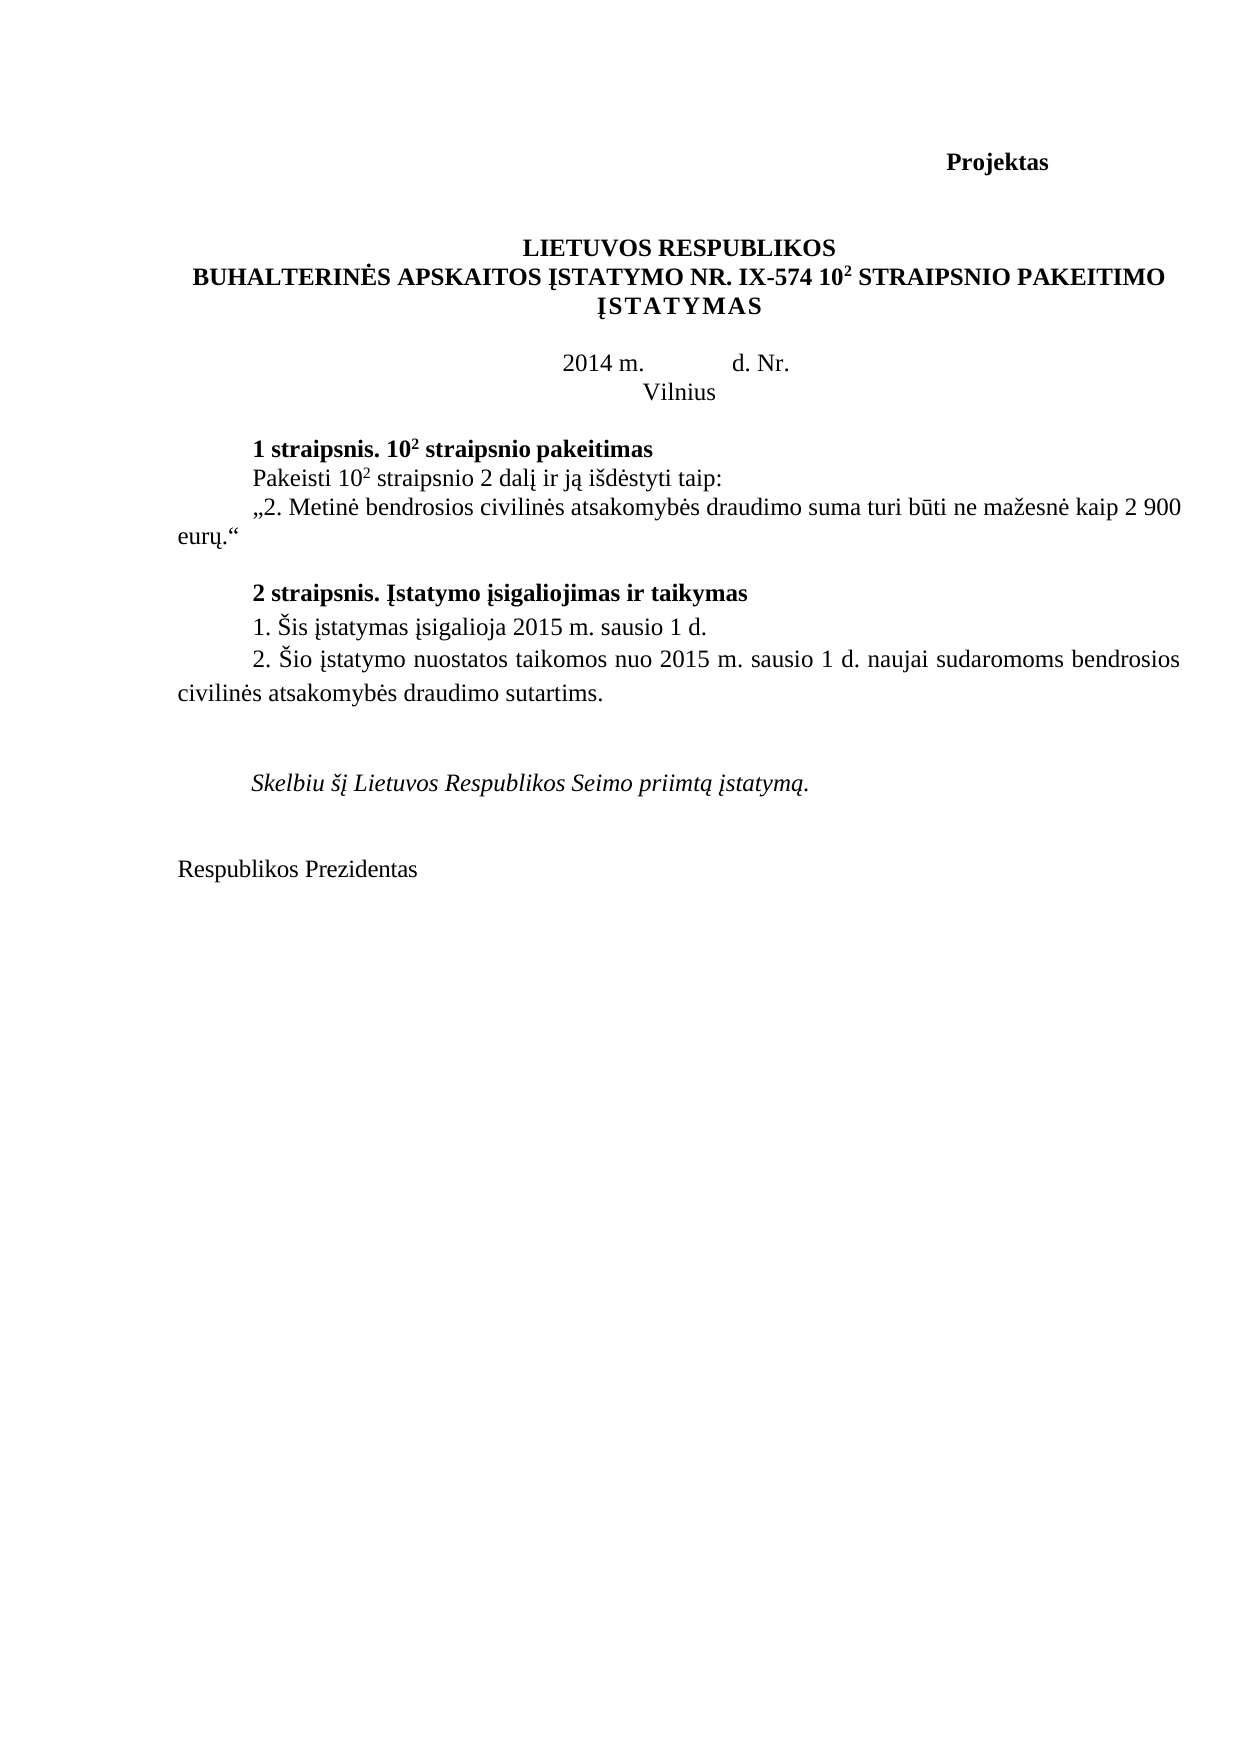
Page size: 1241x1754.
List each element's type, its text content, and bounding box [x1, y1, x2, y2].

text LIETUVOS RESPUBLIKOS [177, 233, 1181, 262]
text 2014 m. d. Nr. [177, 348, 1181, 377]
text 2. Šio įstatymo nuostatos taikomos nuo 2015 m. sausio 1 d. naujai sudaromoms bendrosios civilinės atsakomybės draudimo sutartims. [177, 644, 1181, 706]
text Projektas [946, 147, 1181, 176]
text Skelbiu šį Lietuvos Respublikos Seimo priimtą įstatymą. [177, 768, 1181, 797]
text „2. Metinė bendrosios civilinės atsakomybės draudimo suma turi būti ne mažesnė kaip 2 900 eurų.“ [177, 492, 1181, 550]
text 1. Šis įstatymas įsigalioja 2015 m. sausio 1 d. [177, 612, 1181, 640]
text 1 straipsnis. 102 straipsnio pakeitimas [177, 434, 1181, 463]
text BUHALTERINĖS APSKAITOS ĮSTATYMO Nr. IX-574 102 STRAIPSNIo PAKEITIMO [177, 262, 1181, 291]
text 2 straipsnis. Įstatymo įsigaliojimas ir taikymas [177, 578, 1181, 607]
text ĮSTATYMAS [177, 291, 1181, 319]
text Respublikos Prezidentas [177, 854, 1181, 883]
text Pakeisti 102 straipsnio 2 dalį ir ją išdėstyti taip: [177, 463, 1181, 492]
text Vilnius [177, 377, 1181, 406]
